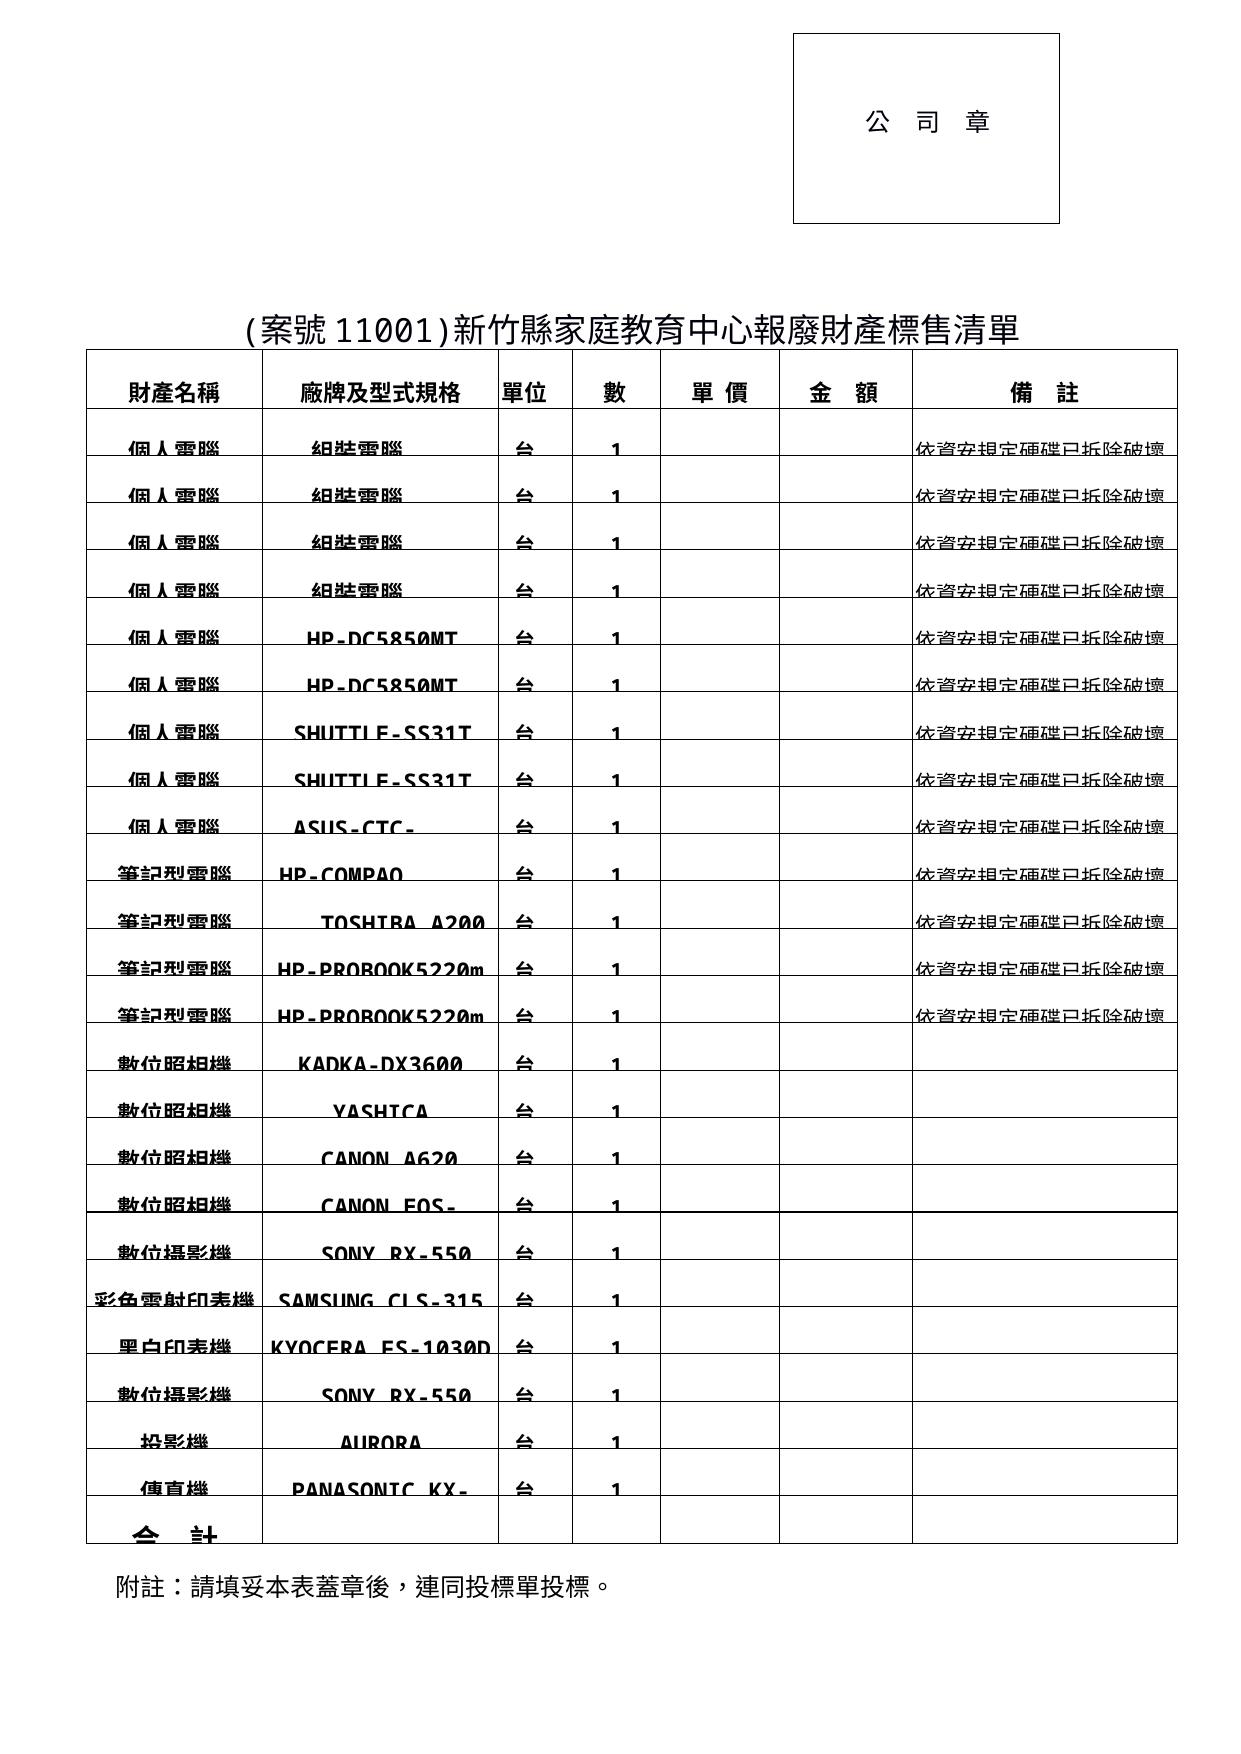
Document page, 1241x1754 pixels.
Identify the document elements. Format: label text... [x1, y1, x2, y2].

table_cell [661, 692, 779, 738]
table_cell [661, 1118, 779, 1164]
table_cell [780, 787, 912, 833]
table_cell 依資安規定硬碟已拆除破壞 [913, 456, 1177, 502]
table_cell HP-PROBOOK5220m [263, 976, 498, 1022]
table_cell [661, 929, 779, 975]
table_cell 台 [499, 834, 572, 880]
table_cell 數位照相機 [87, 1023, 262, 1069]
table_cell 台 [499, 456, 572, 502]
table_cell [780, 1023, 912, 1069]
table_cell [661, 740, 779, 786]
table_cell 1 [573, 1023, 660, 1069]
table_cell SONY RX-550 [263, 1213, 498, 1259]
table_cell [780, 740, 912, 786]
table_cell 1 [573, 692, 660, 738]
table_cell [913, 1496, 1177, 1542]
table_cell 台 [499, 1118, 572, 1164]
table_cell HP-COMPAQ CQ40326AX [263, 834, 498, 880]
table_cell CANON EOS-60D [263, 1165, 498, 1211]
table_cell 組裝電腦 [263, 550, 498, 597]
table_cell [661, 976, 779, 1022]
table_cell [780, 1260, 912, 1306]
table_cell 個人電腦 [87, 787, 262, 833]
table_cell [913, 1354, 1177, 1401]
table_cell [661, 1023, 779, 1069]
table_cell 筆記型電腦 [87, 976, 262, 1022]
table_header 單 價 [661, 350, 779, 407]
table_cell HP-DC5850MT [263, 598, 498, 644]
table_cell 數位照相機 [87, 1071, 262, 1117]
table_cell [780, 1354, 912, 1401]
table_cell [263, 1496, 498, 1542]
table_cell 依資安規定硬碟已拆除破壞 [913, 929, 1177, 975]
table_cell [661, 645, 779, 691]
table_cell 台 [499, 1402, 572, 1448]
table_cell [913, 1071, 1177, 1117]
table_cell [913, 1307, 1177, 1353]
table_cell [780, 550, 912, 597]
table_cell [661, 1213, 779, 1259]
table_cell [780, 503, 912, 549]
table_cell 個人電腦 [87, 740, 262, 786]
table_header 金 額 [780, 350, 912, 407]
table_cell [661, 881, 779, 928]
table_cell 1 [573, 598, 660, 644]
table_cell 依資安規定硬碟已拆除破壞 [913, 645, 1177, 691]
table_cell [780, 1496, 912, 1542]
table_cell 筆記型電腦 [87, 834, 262, 880]
table_cell 台 [499, 1307, 572, 1353]
table_cell [661, 598, 779, 644]
text (案號11001)新竹縣家庭教育中心報廢財產標售清單 [100, 286, 1140, 348]
table_cell 筆記型電腦 [87, 881, 262, 928]
table_cell 1 [573, 881, 660, 928]
table_cell 台 [499, 740, 572, 786]
table_cell 依資安規定硬碟已拆除破壞 [913, 503, 1177, 549]
table_cell 台 [499, 645, 572, 691]
table_cell [780, 881, 912, 928]
table_cell [780, 1402, 912, 1448]
table_cell [661, 1307, 779, 1353]
table_cell 台 [499, 409, 572, 455]
table_header 廠牌及型式規格 [263, 350, 498, 407]
table_cell 1 [573, 1449, 660, 1495]
table_cell 台 [499, 1260, 572, 1306]
table_cell [780, 1071, 912, 1117]
table_cell 1 [573, 550, 660, 597]
table_cell 台 [499, 881, 572, 928]
table_cell [661, 456, 779, 502]
table_cell 台 [499, 1449, 572, 1495]
table_cell PANASONIC KX-FT901 [263, 1449, 498, 1495]
table_cell 1 [573, 1118, 660, 1164]
table_cell 台 [499, 1354, 572, 1401]
table_cell 依資安規定硬碟已拆除破壞 [913, 881, 1177, 928]
table_cell TOSHIBA A200 [263, 881, 498, 928]
table_cell 台 [499, 1023, 572, 1069]
table_cell [780, 1307, 912, 1353]
table_cell SAMSUNG CLS-315 [263, 1260, 498, 1306]
table_cell 黑白印表機 [87, 1307, 262, 1353]
table_cell [913, 1023, 1177, 1069]
table_cell [780, 1118, 912, 1164]
table_cell KYOCERA FS-1030D [263, 1307, 498, 1353]
table_cell [573, 1496, 660, 1542]
table_cell SONY RX-550 [263, 1354, 498, 1401]
table_cell [780, 456, 912, 502]
table_cell 1 [573, 1260, 660, 1306]
table_cell [661, 1165, 779, 1211]
table_cell 組裝電腦 [263, 409, 498, 455]
table_cell 1 [573, 1213, 660, 1259]
table_cell CANON A620 [263, 1118, 498, 1164]
table_cell 台 [499, 787, 572, 833]
table_cell [661, 1071, 779, 1117]
table_cell ASUS-CTC-BM5695 [263, 787, 498, 833]
table_cell 個人電腦 [87, 550, 262, 597]
table_cell 1 [573, 929, 660, 975]
table_cell 依資安規定硬碟已拆除破壞 [913, 409, 1177, 455]
table_cell [499, 1496, 572, 1542]
table_cell 組裝電腦 [263, 456, 498, 502]
table_cell [913, 1402, 1177, 1448]
table_cell 台 [499, 692, 572, 738]
table_cell [780, 692, 912, 738]
table_cell 台 [499, 929, 572, 975]
table_cell 1 [573, 409, 660, 455]
table_cell KADKA-DX3600 [263, 1023, 498, 1069]
table_cell 1 [573, 1354, 660, 1401]
table_cell [661, 834, 779, 880]
table_cell [661, 550, 779, 597]
table_header 數 量 [573, 350, 660, 407]
table_cell HP-PROBOOK5220m [263, 929, 498, 975]
table_cell 數位照相機 [87, 1118, 262, 1164]
table_cell 傳真機 [87, 1449, 262, 1495]
table_cell [780, 834, 912, 880]
table_cell [661, 503, 779, 549]
table_cell 1 [573, 456, 660, 502]
table_cell 1 [573, 1165, 660, 1211]
table_cell 個人電腦 [87, 503, 262, 549]
table_cell 合 計 [87, 1496, 262, 1542]
table_cell [780, 929, 912, 975]
table_cell 數位照相機 [87, 1165, 262, 1211]
table_cell 台 [499, 598, 572, 644]
table_cell HP-DC5850MT [263, 645, 498, 691]
table_cell 投影機 [87, 1402, 262, 1448]
table_cell [661, 1449, 779, 1495]
table_cell [661, 1402, 779, 1448]
table_cell 1 [573, 740, 660, 786]
table_cell [661, 787, 779, 833]
table_cell 數位攝影機 [87, 1354, 262, 1401]
table_cell [661, 409, 779, 455]
table_cell 數位攝影機 [87, 1213, 262, 1259]
table_header 財產名稱 [87, 350, 262, 407]
table_cell [780, 645, 912, 691]
table_cell 1 [573, 503, 660, 549]
table_cell 台 [499, 1213, 572, 1259]
table_cell 1 [573, 645, 660, 691]
table_header 備 註 [913, 350, 1177, 407]
table_cell [913, 1165, 1177, 1211]
table_cell 台 [499, 976, 572, 1022]
table_cell [780, 976, 912, 1022]
table_cell YASHICA ZOOMTEC60 [263, 1071, 498, 1117]
table_cell 依資安規定硬碟已拆除破壞 [913, 550, 1177, 597]
table_cell 筆記型電腦 [87, 929, 262, 975]
table_cell 個人電腦 [87, 409, 262, 455]
table_cell [780, 598, 912, 644]
table_cell 台 [499, 503, 572, 549]
table_cell [780, 409, 912, 455]
table_cell [913, 1449, 1177, 1495]
table_cell 1 [573, 787, 660, 833]
table_cell [661, 1354, 779, 1401]
table_cell [661, 1260, 779, 1306]
table_cell 依資安規定硬碟已拆除破壞 [913, 598, 1177, 644]
table_cell 台 [499, 550, 572, 597]
table_cell 依資安規定硬碟已拆除破壞 [913, 787, 1177, 833]
table_cell 依資安規定硬碟已拆除破壞 [913, 976, 1177, 1022]
table_cell 1 [573, 976, 660, 1022]
table_cell AURORA A762X2400NSI [263, 1402, 498, 1448]
table_header 公 司 章 [794, 34, 1059, 222]
table_cell [780, 1449, 912, 1495]
table_cell [913, 1213, 1177, 1259]
table_cell 依資安規定硬碟已拆除破壞 [913, 740, 1177, 786]
table_cell 1 [573, 1402, 660, 1448]
table_header 單位 [499, 350, 572, 407]
table_cell 依資安規定硬碟已拆除破壞 [913, 692, 1177, 738]
text 附註：請填妥本表蓋章後，連同投標單投標。 [100, 1544, 1140, 1606]
table_cell 1 [573, 834, 660, 880]
table_cell 台 [499, 1071, 572, 1117]
table_cell 個人電腦 [87, 598, 262, 644]
table_cell 依資安規定硬碟已拆除破壞 [913, 834, 1177, 880]
table_cell 彩色雷射印表機 [87, 1260, 262, 1306]
table_cell [913, 1260, 1177, 1306]
table_cell [780, 1213, 912, 1259]
table_cell 個人電腦 [87, 456, 262, 502]
table_cell 組裝電腦 [263, 503, 498, 549]
table_cell [913, 1118, 1177, 1164]
table_cell 台 [499, 1165, 572, 1211]
table_cell 個人電腦 [87, 692, 262, 738]
table_cell 1 [573, 1071, 660, 1117]
table_cell [780, 1165, 912, 1211]
table_cell 個人電腦 [87, 645, 262, 691]
table_cell [661, 1496, 779, 1542]
table_cell SHUTTLE-SS31T [263, 740, 498, 786]
table_cell SHUTTLE-SS31T [263, 692, 498, 738]
table_cell 1 [573, 1307, 660, 1353]
